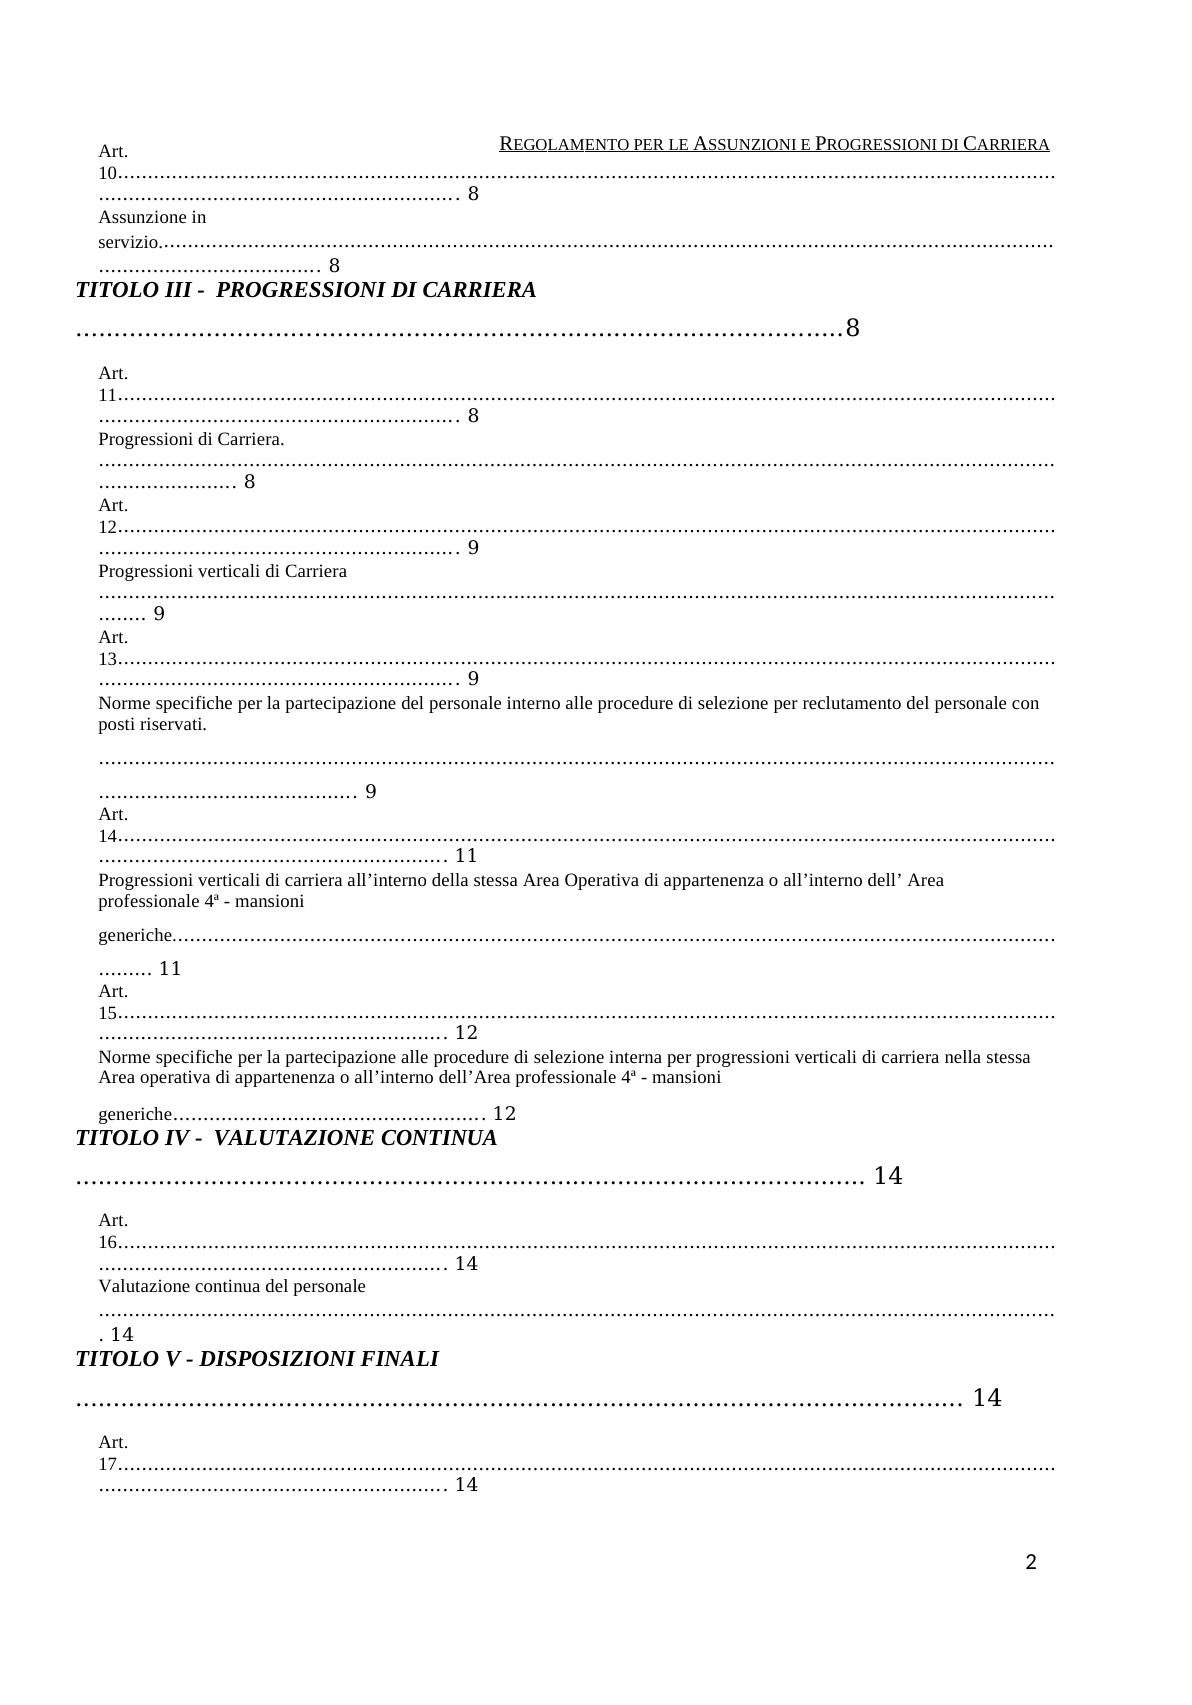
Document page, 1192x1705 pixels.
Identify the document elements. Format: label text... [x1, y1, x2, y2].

text Art. 15...................................................................................................................................................................................................................... 12 [98, 994, 1060, 1058]
text professionale 4ª - mansioni generiche............................................................................................................................................................ 11 [98, 890, 1060, 994]
text Assunzione in servizio.......................................................................................................................................................................................... 8 [98, 220, 1060, 295]
text Norme specifiche per la partecipazione alle procedure di selezione interna per progressioni verticali di carriera nella stessa [699, 1058, 1060, 1067]
text Art. 12........................................................................................................................................................................................................................ 9 [98, 508, 1060, 574]
text posti riservati. .......................................................................................................................................................................................................... 9 [98, 713, 1060, 817]
text Art. 11........................................................................................................................................................................................................................ 8 [98, 376, 1060, 442]
text Area operativa di appartenenza o all’interno dell’Area professionale 4ª - mansioni generiche.................................................... 12 [98, 1067, 1060, 1142]
text TITOLO V - DISPOSIZIONI FINALI ...................................................................................................................... 14 [75, 1364, 1060, 1446]
text Progressioni verticali di carriera all’interno della stessa Area Operativa di appartenenza o all’interno dell’ Area [684, 881, 1060, 890]
text Progressioni di Carriera. ...................................................................................................................................................................................... 8 [98, 442, 1060, 508]
text TITOLO III - PROGRESSIONI DI CARRIERA ....................................................................................................8 [75, 295, 1060, 376]
text Art. 14...................................................................................................................................................................................................................... 11 [98, 817, 1060, 881]
text Art. 13........................................................................................................................................................................................................................ 9 [98, 640, 1060, 704]
text Progressioni verticali di carriera all’interno della stessa Area Operativa di appartenenza o all’interno dell’ Area [98, 881, 579, 890]
text Art. 10........................................................................................................................................................................................................................ 8 [98, 154, 1060, 220]
text Art. 17...................................................................................................................................................................................................................... 14 [98, 1446, 1060, 1511]
text Progressioni verticali di Carriera ....................................................................................................................................................................... 9 [98, 574, 1060, 640]
text TITOLO IV - VALUTAZIONE CONTINUA ......................................................................................................... 14 [75, 1142, 1060, 1224]
text Art. 16...................................................................................................................................................................................................................... 14 [98, 1224, 1060, 1289]
text Valutazione continua del personale ................................................................................................................................................................ 14 [98, 1289, 1060, 1364]
